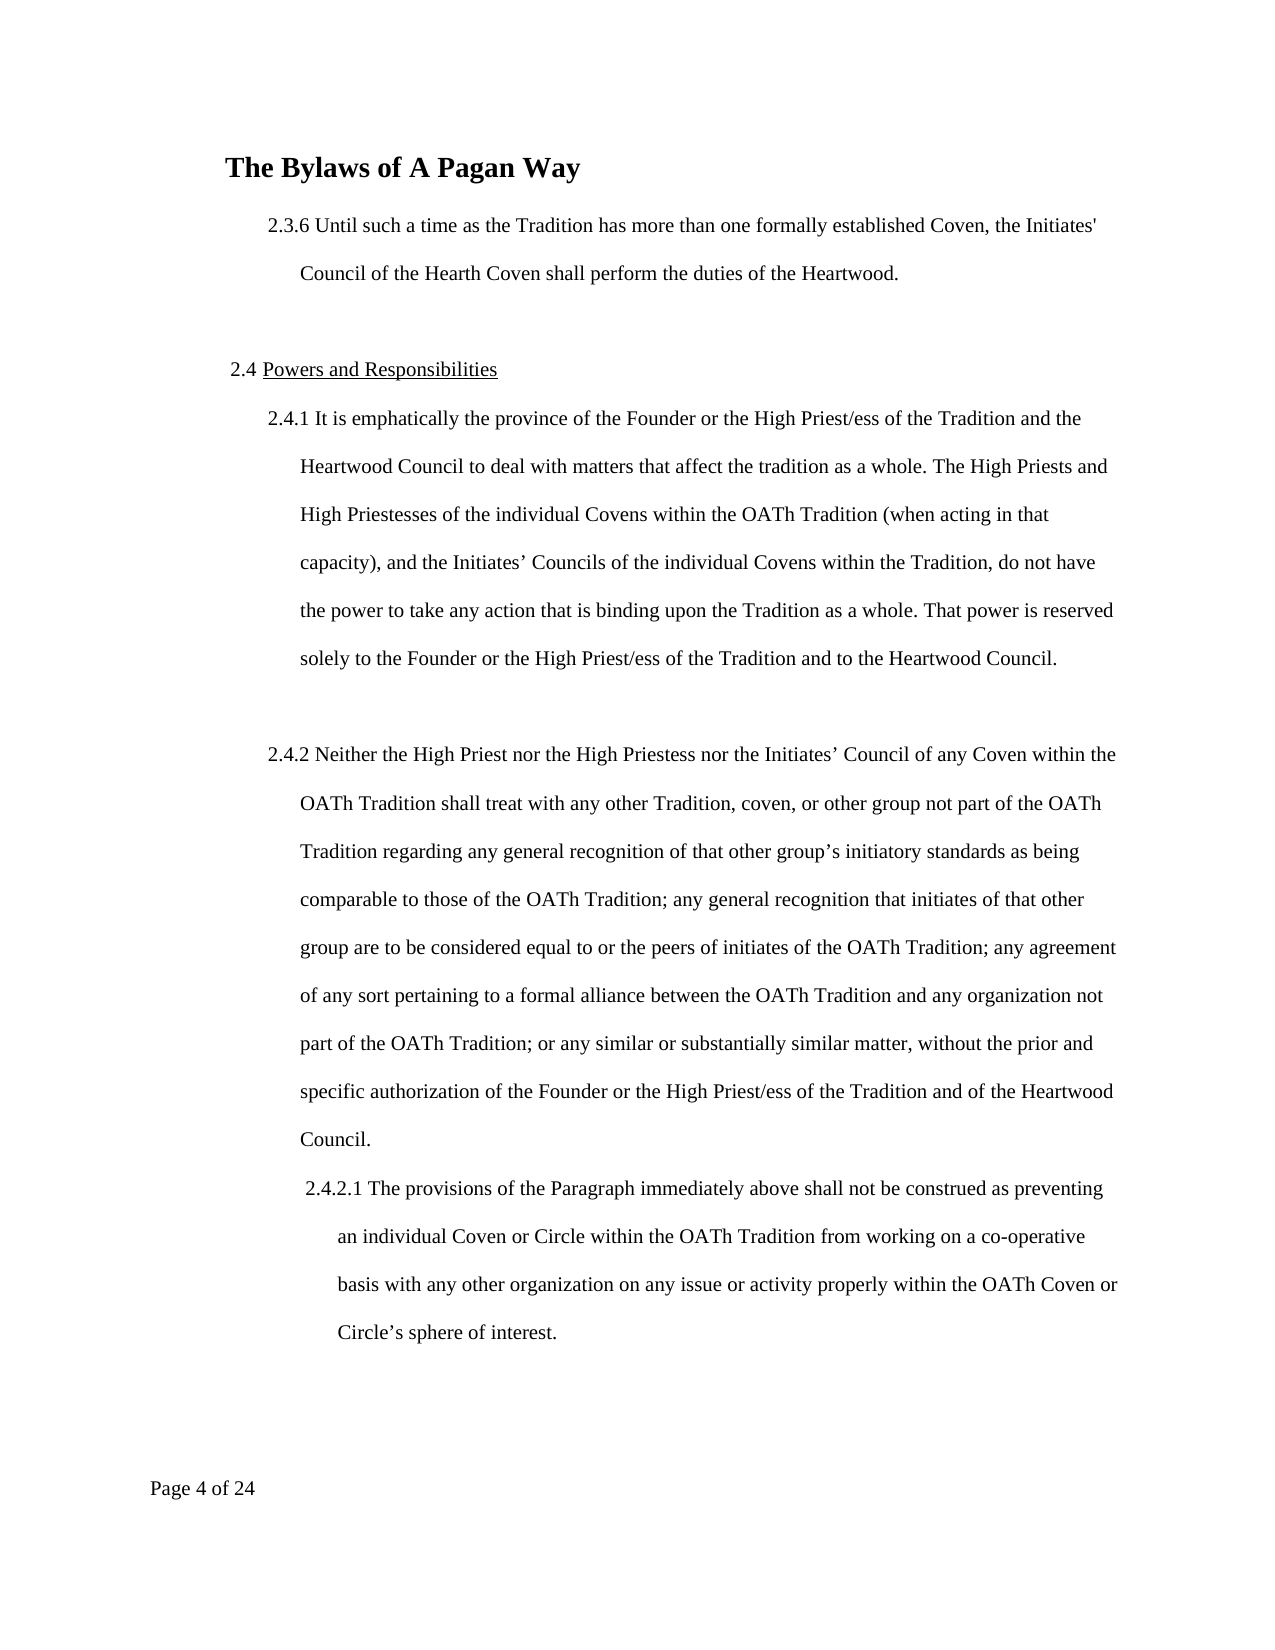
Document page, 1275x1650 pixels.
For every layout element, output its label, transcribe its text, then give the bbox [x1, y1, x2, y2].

list It is emphatically the province of the Founder or the High Priest/ess of the Tradition and the Heartwood Council to deal with matters that affect the tradition as a whole. The High Priests and High Priestesses of the individual Covens within the OATh Tradition (when acting in that capacity), and the Initiates’ Councils of the individual Covens within the Tradition, do not have the power to take any action that is binding upon the Tradition as a whole. That power is reserved solely to the Founder or the High Priest/ess of the Tradition and to the Heartwood Council. [262, 406, 1125, 670]
list Neither the High Priest nor the High Priestess nor the Initiates’ Council of any Coven within the OATh Tradition shall treat with any other Tradition, coven, or other group not part of the OATh Tradition regarding any general recognition of that other group’s initiatory standards as being comparable to those of the OATh Tradition; any general recognition that initiates of that other group are to be considered equal to or the peers of initiates of the OATh Tradition; any agreement of any sort pertaining to a formal alliance between the OATh Tradition and any organization not part of the OATh Tradition; or any similar or substantially similar matter, without the prior and specific authorization of the Founder or the High Priest/ess of the Tradition and of the Heartwood Council. [262, 742, 1125, 1151]
list Until such a time as the Tradition has more than one formally established Coven, the Initiates' Council of the Hearth Coven shall perform the duties of the Heartwood. [262, 213, 1125, 285]
list Powers and Responsibilities [225, 357, 1125, 381]
list The provisions of the Paragraph immediately above shall not be construed as preventing an individual Coven or Circle within the OATh Tradition from working on a co-operative basis with any other organization on any issue or activity properly within the OATh Coven or Circle’s sphere of interest. [300, 1176, 1125, 1344]
